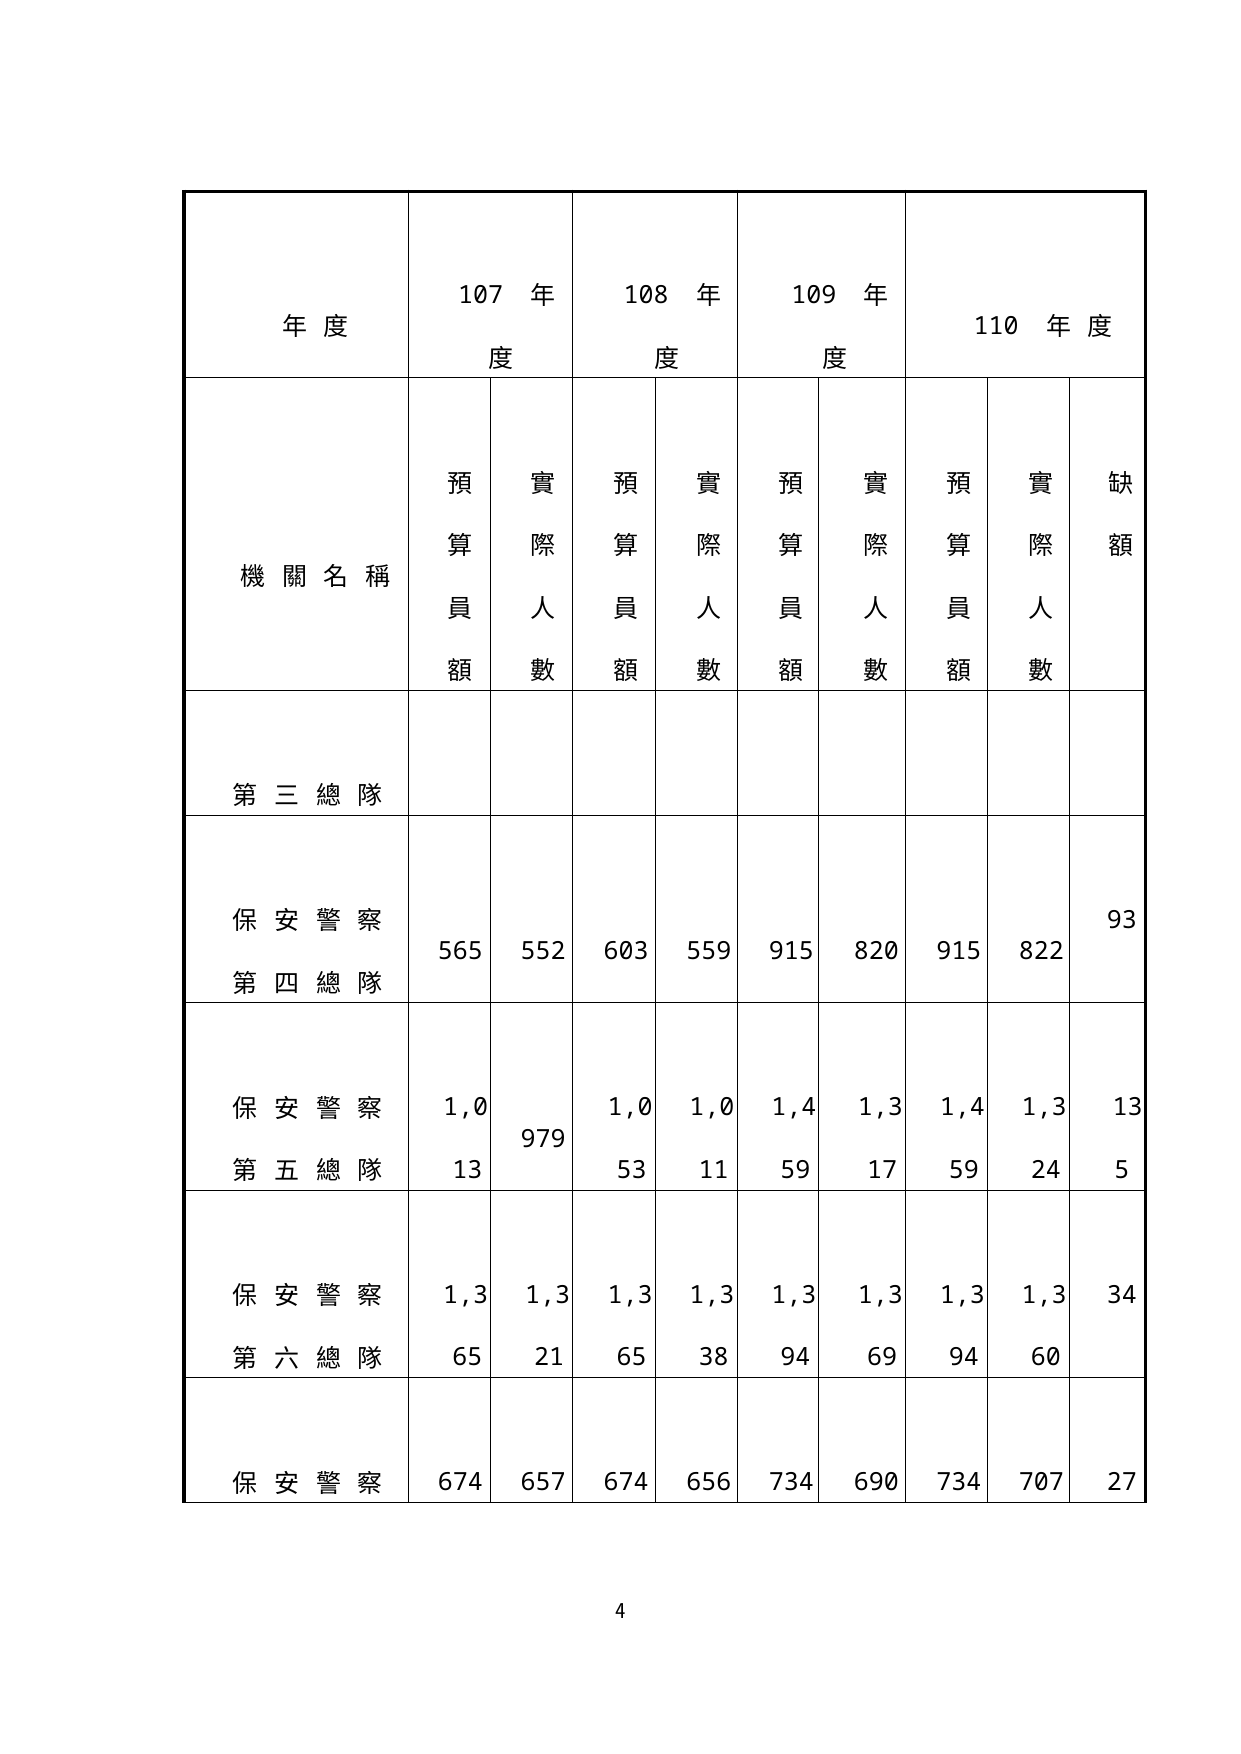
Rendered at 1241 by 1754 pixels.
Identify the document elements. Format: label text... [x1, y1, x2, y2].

table_cell 1,394 [738, 1191, 818, 1377]
table_cell [491, 691, 572, 814]
table_cell 820 [819, 816, 905, 1002]
table_header 110年度 [906, 193, 1144, 377]
table_cell 656 [656, 1378, 737, 1502]
table_cell [409, 691, 490, 814]
table_cell 674 [573, 1378, 655, 1502]
table_cell 1,338 [656, 1191, 737, 1377]
table_cell 1,394 [906, 1191, 987, 1377]
table_cell 822 [988, 816, 1069, 1002]
table_header 107年度 [409, 193, 572, 377]
table_cell 93 [1070, 816, 1144, 1002]
table_cell 1,365 [573, 1191, 655, 1377]
table_cell 預算 員額 [573, 378, 655, 689]
table_cell 1,459 [738, 1003, 818, 1189]
table_header 年度 [186, 193, 408, 377]
table_cell [738, 691, 818, 814]
table_cell 674 [409, 1378, 490, 1502]
table_cell 552 [491, 816, 572, 1002]
table_cell [573, 691, 655, 814]
table_cell 1,317 [819, 1003, 905, 1189]
table_cell 1,053 [573, 1003, 655, 1189]
table_cell 預算 員額 [409, 378, 490, 689]
table_cell 1,011 [656, 1003, 737, 1189]
table_cell 915 [738, 816, 818, 1002]
table_cell 保安警察 [186, 1378, 408, 1502]
table_cell 預算 員額 [738, 378, 818, 689]
table_cell 1,324 [988, 1003, 1069, 1189]
table_cell 657 [491, 1378, 572, 1502]
table_cell [906, 691, 987, 814]
table_cell 1,369 [819, 1191, 905, 1377]
table_cell [1070, 691, 1144, 814]
table_cell 565 [409, 816, 490, 1002]
table_cell 保安警察第四總隊 [186, 816, 408, 1002]
table_cell 559 [656, 816, 737, 1002]
table_cell 缺額 [1070, 378, 1144, 689]
table_cell 27 [1070, 1378, 1144, 1502]
table_cell [988, 691, 1069, 814]
table_cell 保安警察第五總隊 [186, 1003, 408, 1189]
table_cell 1,459 [906, 1003, 987, 1189]
table_cell 機關名稱 [186, 378, 408, 689]
table_cell 實際 人數 [819, 378, 905, 689]
table_header 108年度 [573, 193, 737, 377]
table_cell 603 [573, 816, 655, 1002]
table_cell 1,365 [409, 1191, 490, 1377]
table_cell 734 [906, 1378, 987, 1502]
table_cell 保安警察第六總隊 [186, 1191, 408, 1377]
table_cell 707 [988, 1378, 1069, 1502]
table_cell 第三總隊 [186, 691, 408, 814]
table_cell 135 [1070, 1003, 1144, 1189]
table_cell 34 [1070, 1191, 1144, 1377]
table_cell 實際 人數 [491, 378, 572, 689]
table_cell [656, 691, 737, 814]
table_cell 1,013 [409, 1003, 490, 1189]
table_cell 915 [906, 816, 987, 1002]
table_header 109年度 [738, 193, 905, 377]
table_cell [819, 691, 905, 814]
table_cell 1,321 [491, 1191, 572, 1377]
table_cell 實際 人數 [988, 378, 1069, 689]
table_cell 預算 員額 [906, 378, 987, 689]
table_cell 979 [491, 1003, 572, 1189]
table_cell 690 [819, 1378, 905, 1502]
table_cell 734 [738, 1378, 818, 1502]
table_cell 實際 人數 [656, 378, 737, 689]
table_cell 1,360 [988, 1191, 1069, 1377]
